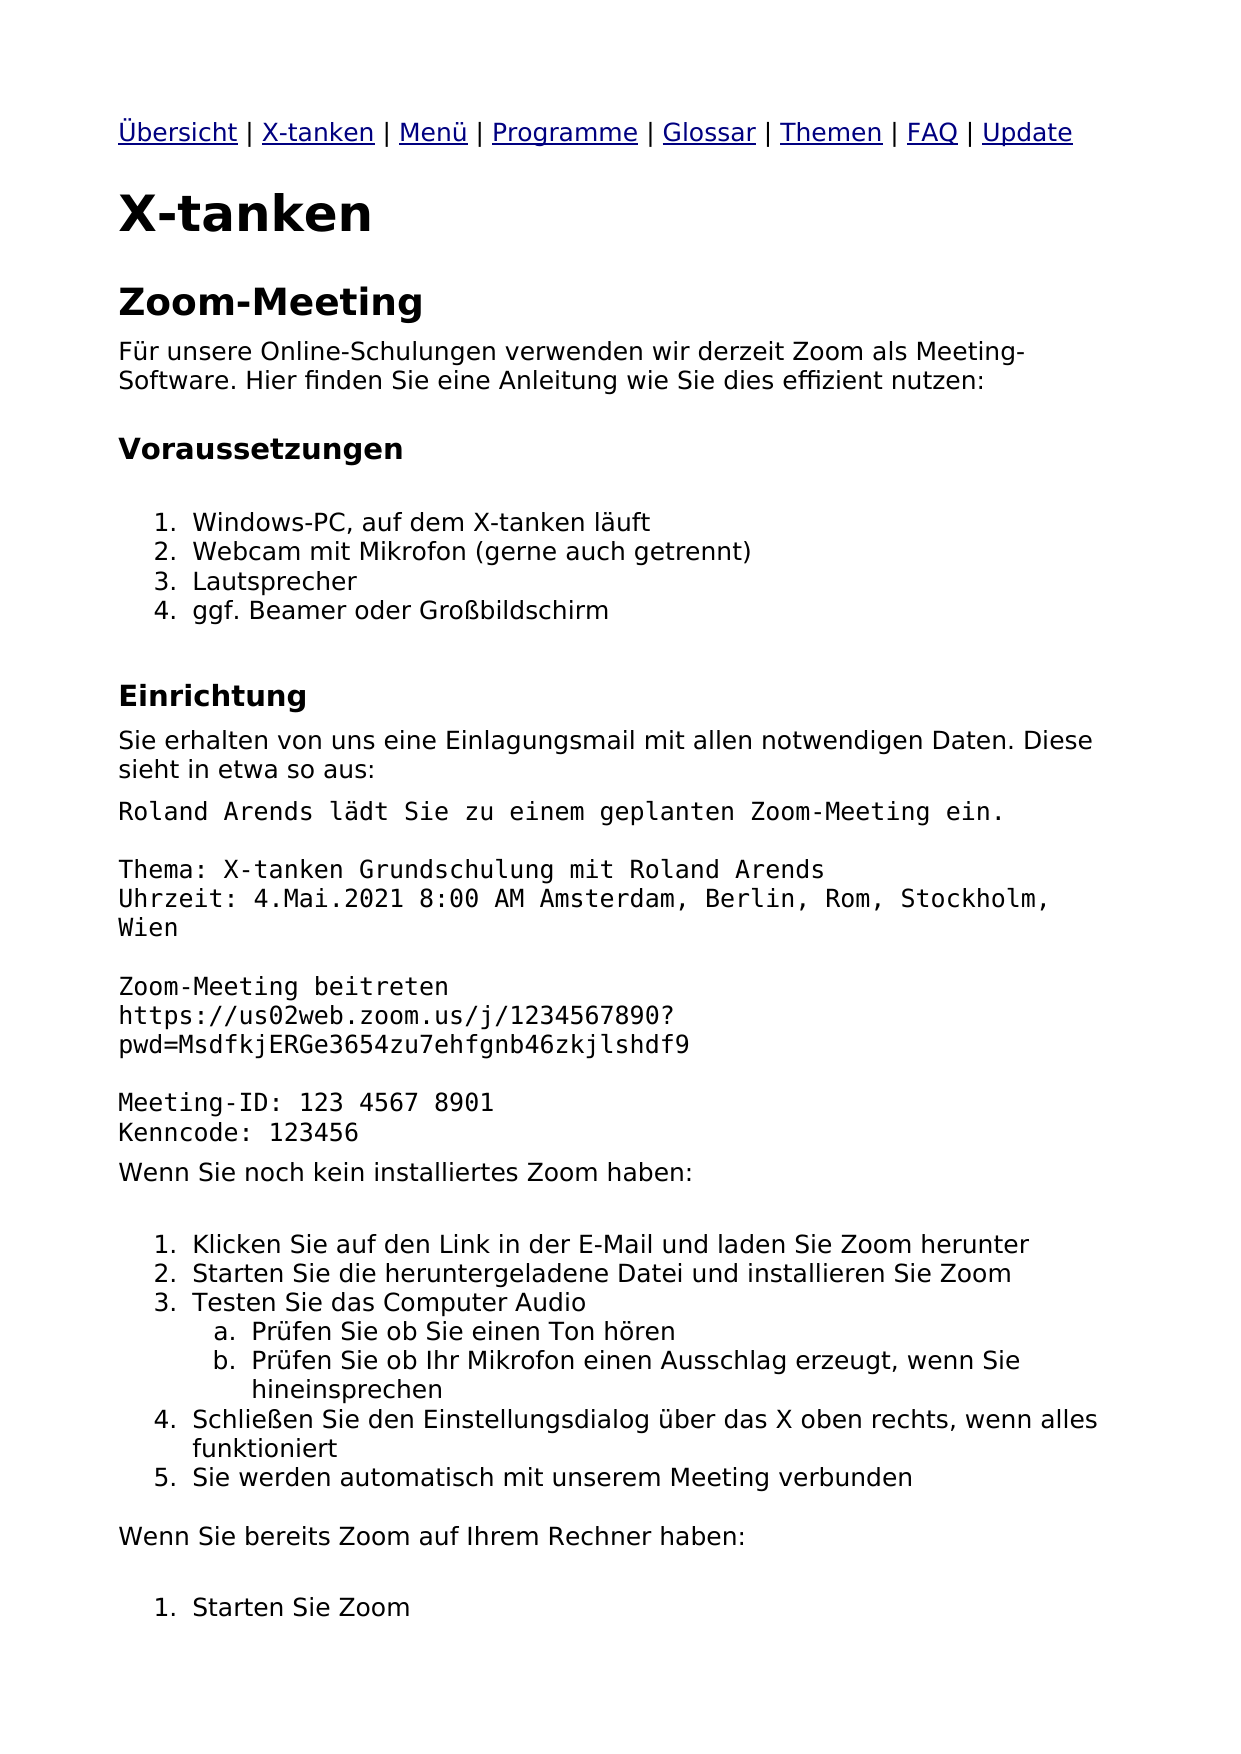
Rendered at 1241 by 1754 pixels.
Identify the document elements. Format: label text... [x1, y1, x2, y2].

list Prüfen Sie ob Sie einen Ton hören [236, 1317, 1122, 1346]
list Windows-PC, auf dem X-tanken läuft [177, 508, 1122, 538]
list Starten Sie die heruntergeladene Datei und installieren Sie Zoom [177, 1259, 1122, 1288]
text Roland Arends lädt Sie zu einem geplanten Zoom-Meeting ein. Thema: X-tanken Grundschulung mit Roland Arends Uhrzeit: 4.Mai.2021 8:00 AM Amsterdam, Berlin, Rom, Stockholm, Wien Zoom-Meeting beitreten https://us02web.zoom.us/j/1234567890?pwd=MsdfkjERGe3654zu7ehfgnb46zkjlshdf9 Meeting-ID: 123 4567 8901 Kenncode: 123456 [118, 797, 1122, 1147]
subtitle Voraussetzungen [118, 432, 1122, 466]
list Testen Sie das Computer Audio [177, 1288, 1122, 1317]
list Klicken Sie auf den Link in der E-Mail und laden Sie Zoom herunter [177, 1230, 1122, 1259]
text Sie erhalten von uns eine Einlagungsmail mit allen notwendigen Daten. Diese sieht in etwa so aus: [118, 726, 1122, 784]
list Sie werden automatisch mit unserem Meeting verbunden [177, 1463, 1122, 1492]
list Prüfen Sie ob Ihr Mikrofon einen Ausschlag erzeugt, wenn Sie hineinsprechen [236, 1346, 1122, 1405]
subtitle Zoom-Meeting [118, 281, 1122, 324]
list ggf. Beamer oder Großbildschirm [177, 596, 1122, 625]
subtitle Einrichtung [118, 679, 1122, 713]
list Webcam mit Mikrofon (gerne auch getrennt) [177, 538, 1122, 567]
text Wenn Sie bereits Zoom auf Ihrem Rechner haben: [118, 1522, 1122, 1551]
list Schließen Sie den Einstellungsdialog über das X oben rechts, wenn alles funktioniert [177, 1405, 1122, 1463]
list Starten Sie Zoom [177, 1593, 1122, 1622]
text Für unsere Online-Schulungen verwenden wir derzeit Zoom als Meeting-Software. Hier finden Sie eine Anleitung wie Sie dies effizient nutzen: [118, 337, 1122, 395]
text Übersicht | X-tanken | Menü | Programme | Glossar | Themen | FAQ | Update [118, 118, 1122, 147]
subtitle X-tanken [118, 185, 1122, 243]
text Wenn Sie noch kein installiertes Zoom haben: [118, 1159, 1122, 1188]
list Lautsprecher [177, 567, 1122, 596]
